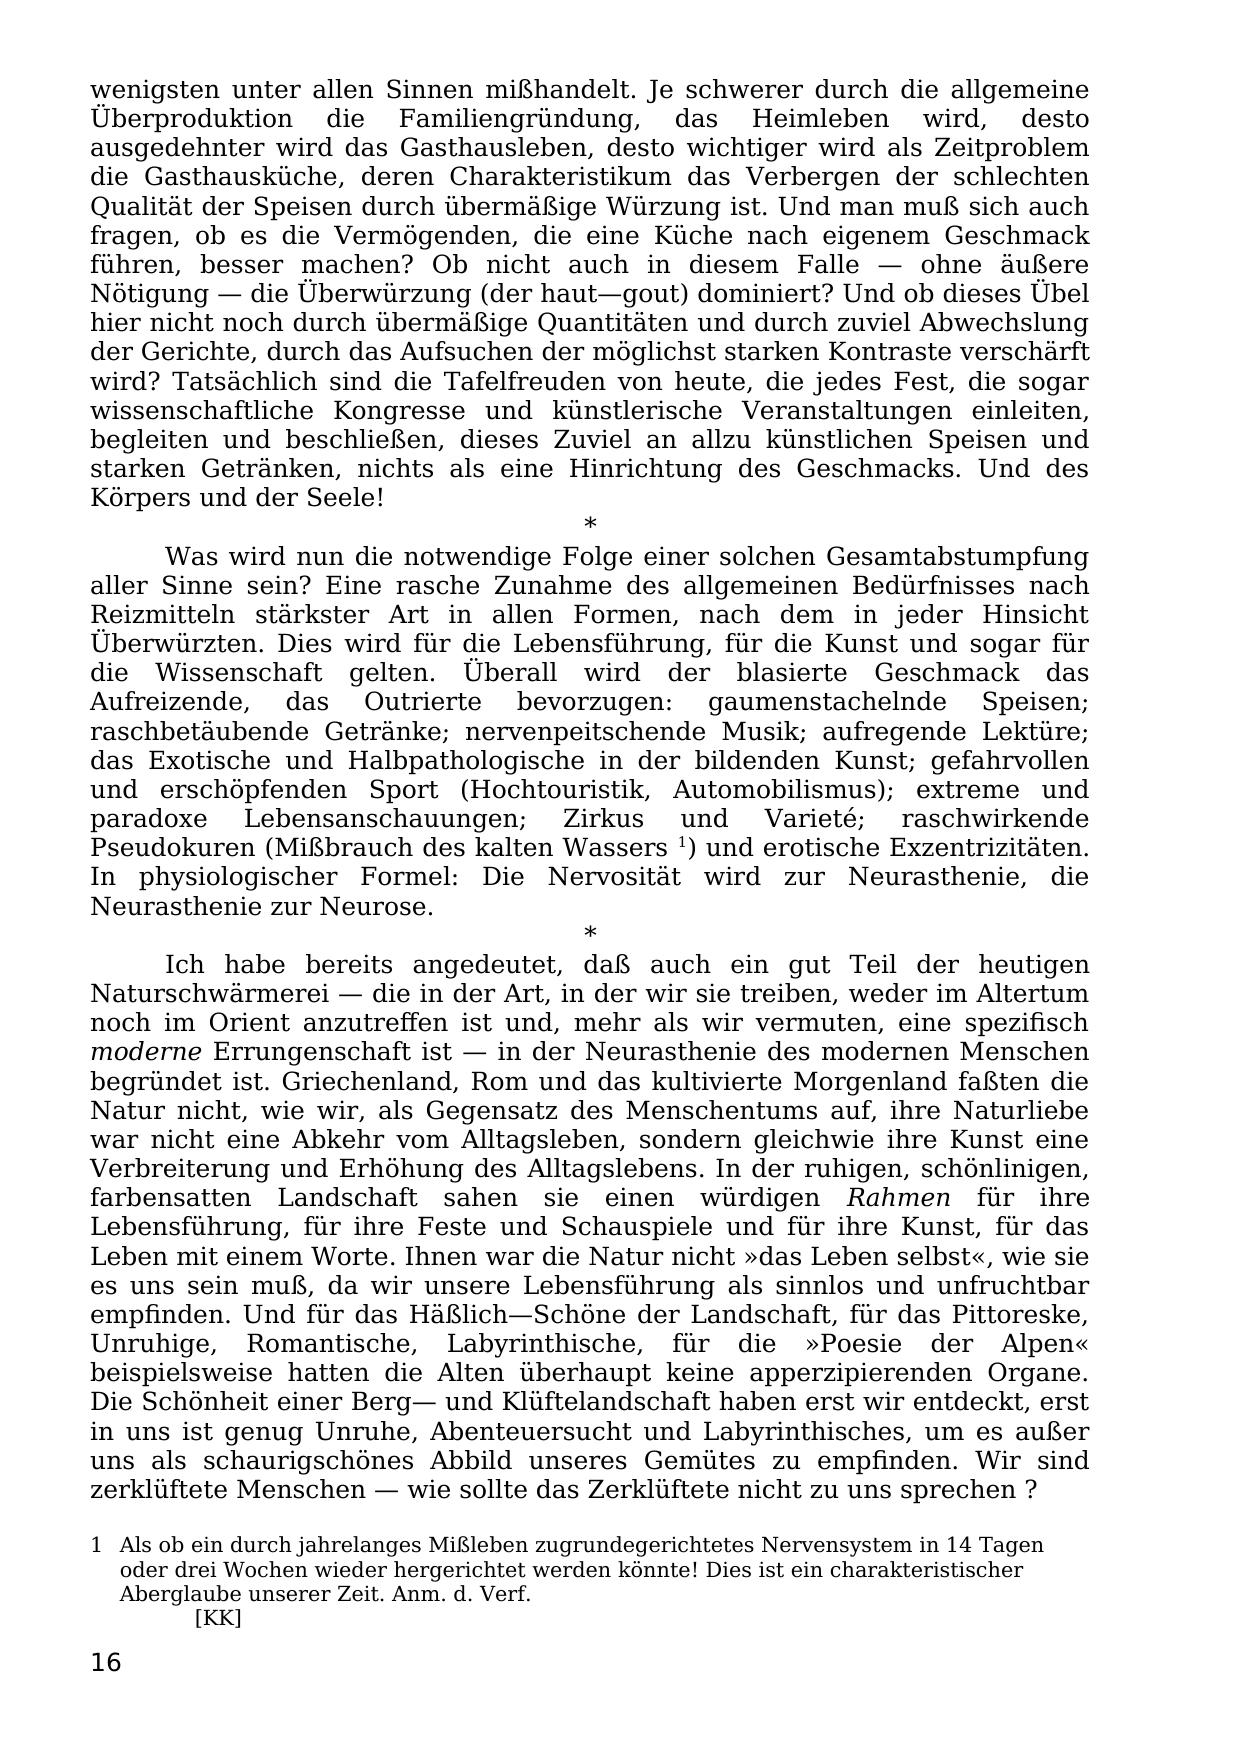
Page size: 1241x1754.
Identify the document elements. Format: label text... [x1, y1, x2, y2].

text * [90, 512, 1091, 542]
text Ich habe bereits angedeutet, daß auch ein gut Teil der heutigen Naturschwärmerei — die in der Art, in der wir sie treiben, weder im Altertum noch im Orient anzutreffen ist und, mehr als wir vermuten, eine spezifisch moderne Errungenschaft ist — in der Neurasthenie des modernen Menschen begründet ist. Griechenland, Rom und das kultivierte Morgenland faßten die Natur nicht, wie wir, als Gegensatz des Menschentums auf, ihre Naturliebe war nicht eine Abkehr vom Alltagsleben, sondern gleichwie ihre Kunst eine Verbreiterung und Erhöhung des Alltagslebens. In der ruhigen, schönlinigen, farbensatten Landschaft sahen sie einen würdigen Rahmen für ihre Lebensführung, für ihre Feste und Schauspiele und für ihre Kunst, für das Leben mit einem Worte. Ihnen war die Natur nicht »das Leben selbst«, wie sie es uns sein muß, da wir unsere Lebensführung als sinnlos und unfruchtbar empfinden. Und für das Häßlich—Schöne der Landschaft, für das Pittoreske, Unruhige, Romantische, Labyrinthische, für die »Poesie der Alpen« beispielsweise hatten die Alten überhaupt keine apperzipierenden Organe. Die Schönheit einer Berg— und Klüftelandschaft haben erst wir entdeckt, erst in uns ist genug Unruhe, Abenteuersucht und Labyrinthisches, um es außer uns als schaurigschönes Abbild unseres Gemütes zu empfinden. Wir sind zerklüftete Menschen — wie sollte das Zerklüftete nicht zu uns sprechen ? [90, 950, 1091, 1504]
text wenigsten unter allen Sinnen mißhandelt. Je schwerer durch die allgemeine Überproduktion die Familiengründung, das Heimleben wird, desto ausgedehnter wird das Gasthausleben, desto wichtiger wird als Zeitproblem die Gasthausküche, deren Charakteristikum das Verbergen der schlechten Qualität der Speisen durch übermäßige Würzung ist. Und man muß sich auch fragen, ob es die Vermögenden, die eine Küche nach eigenem Geschmack führen, besser machen? Ob nicht auch in diesem Falle — ohne äußere Nötigung — die Überwürzung (der haut—gout) dominiert? Und ob dieses Übel hier nicht noch durch übermäßige Quantitäten und durch zuviel Abwechslung der Gerichte, durch das Aufsuchen der möglichst starken Kontraste verschärft wird? Tatsächlich sind die Tafelfreuden von heute, die jedes Fest, die sogar wissenschaftliche Kongresse und künstlerische Veranstaltungen einleiten, begleiten und beschließen, dieses Zuviel an allzu künstlichen Speisen und starken Getränken, nichts als eine Hinrichtung des Geschmacks. Und des Körpers und der Seele! [90, 75, 1091, 512]
text Als ob ein durch jahrelanges Mißleben zugrundegerichtetes Nervensystem in 14 Tagen oder drei Wochen wieder hergerichtet werden könnte! Dies ist ein charakteristischer Aberglaube unserer Zeit. Anm. d. Verf. [KK] [90, 1533, 1091, 1631]
text * [90, 921, 1091, 950]
text Was wird nun die notwendige Folge einer solchen Gesamtabstumpfung aller Sinne sein? Eine rasche Zunahme des allgemeinen Bedürfnisses nach Reizmitteln stärkster Art in allen Formen, nach dem in jeder Hinsicht Überwürzten. Dies wird für die Lebensführung, für die Kunst und sogar für die Wissenschaft gelten. Überall wird der blasierte Geschmack das Aufreizende, das Outrierte bevorzugen: gaumenstachelnde Speisen; raschbetäubende Getränke; nervenpeitschende Musik; aufregende Lektüre; das Exotische und Halbpathologische in der bildenden Kunst; gefahrvollen und erschöpfenden Sport (Hochtouristik, Automobilismus); extreme und paradoxe Lebensanschauungen; Zirkus und Varieté; raschwirkende Pseudokuren (Mißbrauch des kalten Wassers ) und erotische Exzentrizitäten. In physiologischer Formel: Die Nervosität wird zur Neurasthenie, die Neurasthenie zur Neurose. [90, 542, 1091, 921]
